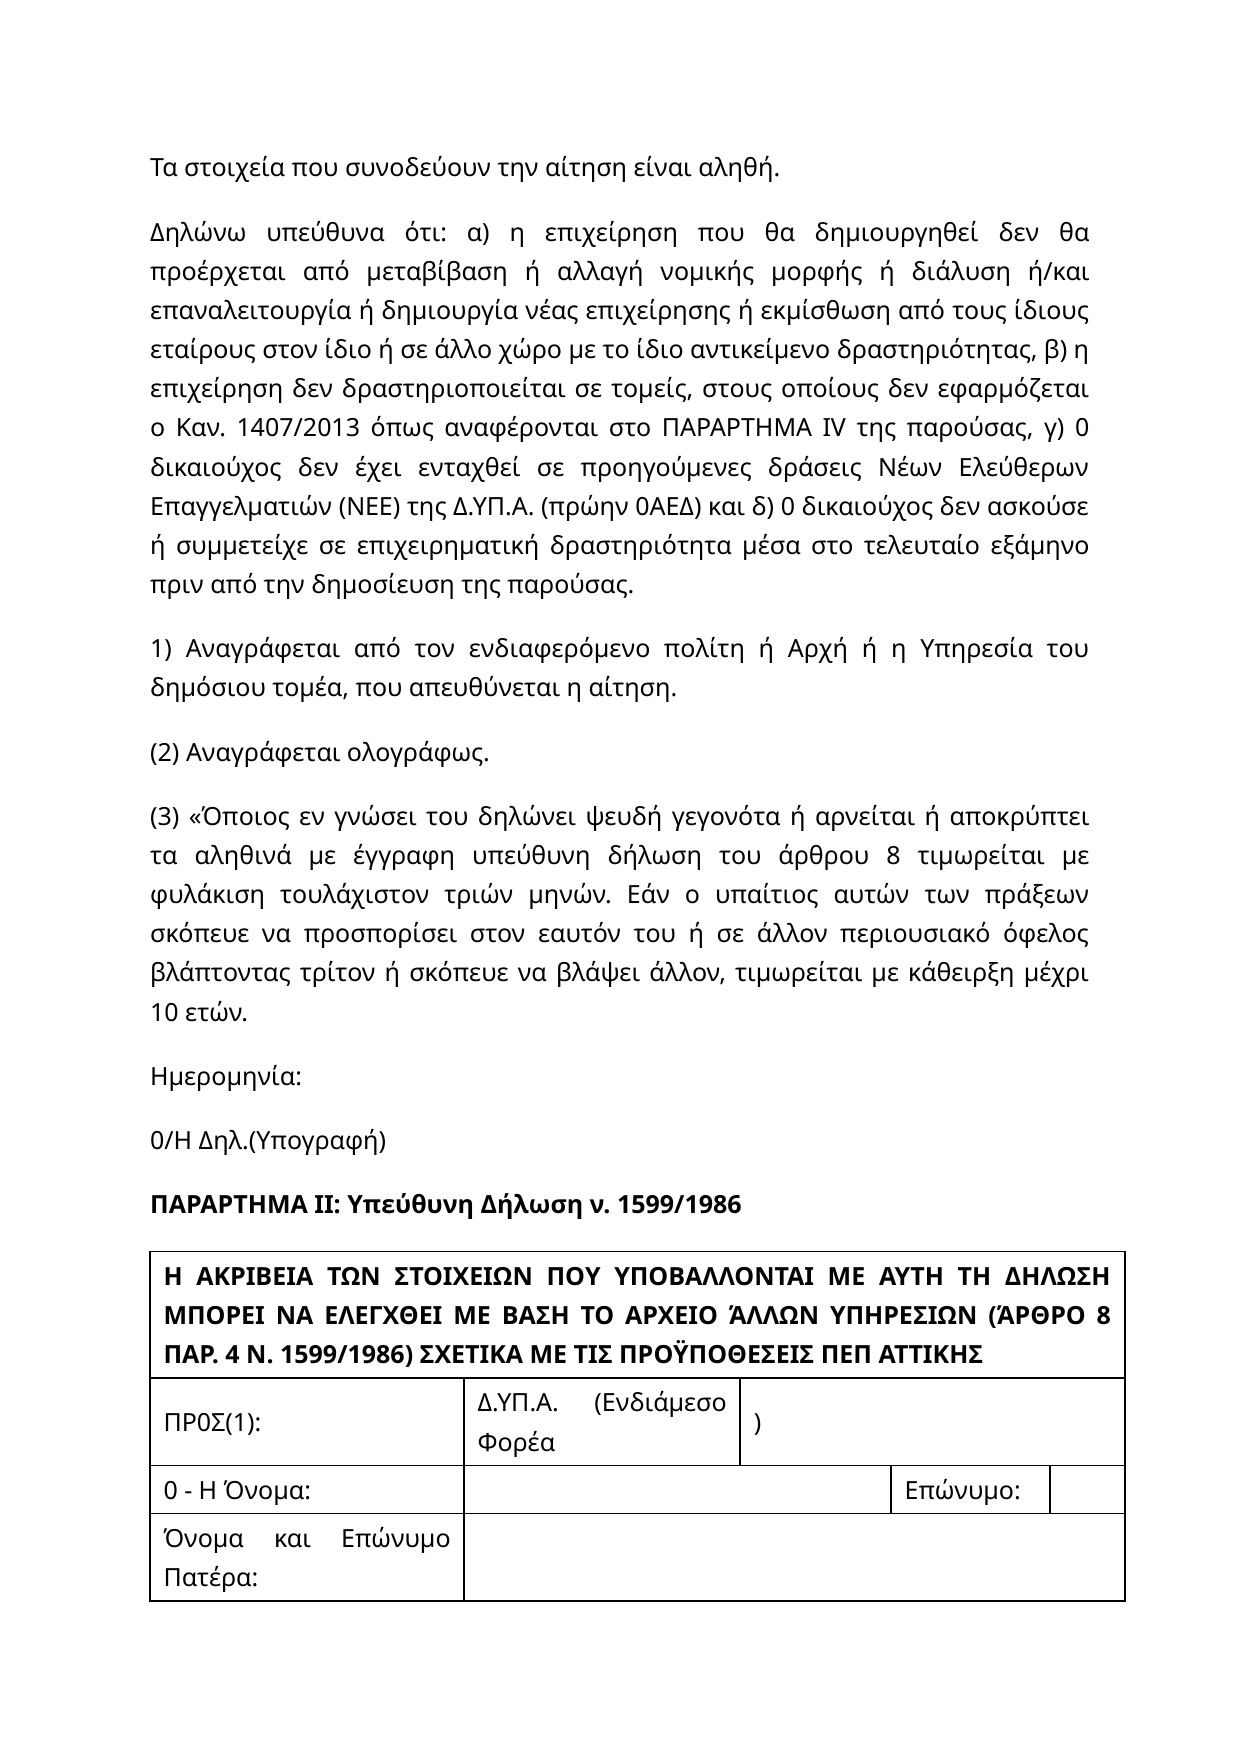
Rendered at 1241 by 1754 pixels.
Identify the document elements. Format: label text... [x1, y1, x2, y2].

table_header Η ΑΚΡΙΒΕΙΑ ΤΩΝ ΣΤΟΙΧΕΙΩΝ ΠΟΥ ΥΠΟΒΑΛΛΟΝΤΑΙ ΜΕ ΑΥΤΗ ΤΗ ΔΗΛΩΣΗ ΜΠΟΡΕΙ ΝΑ ΕΛΕΓΧΘΕΙ ΜΕ ΒΑΣΗ ΤΟ ΑΡΧΕΙΟ ΆΛΛΩΝ ΥΠΗΡΕΣΙΩΝ (ΆΡΘΡΟ 8 ΠΑΡ. 4 Ν. 1599/1986) ΣΧΕΤΙΚΑ ΜΕ ΤΙΣ ΠΡΟΫΠΟΘΕΣΕΙΣ ΠΕΠ ΑΤΤΙΚΗΣ [151, 1252, 1124, 1377]
text Δηλώνω υπεύθυνα ότι: α) η επιχείρηση που θα δημιουργηθεί δεν θα προέρχεται από μεταβίβαση ή αλλαγή νομικής μορφής ή διάλυση ή/και επαναλειτουργία ή δημιουργία νέας επιχείρησης ή εκμίσθωση από τους ίδιους εταίρους στον ίδιο ή σε άλλο χώρο με το ίδιο αντικείμενο δραστηριότητας, β) η επιχείρηση δεν δραστηριοποιείται σε τομείς, στους οποίους δεν εφαρμόζεται ο Καν. 1407/2013 όπως αναφέρονται στο ΠΑΡΑΡΤΗΜΑ IV της παρούσας, γ) 0 δικαιούχος δεν έχει ενταχθεί σε προηγούμενες δράσεις Νέων Ελεύθερων Επαγγελματιών (ΝΕΕ) της Δ.ΥΠ.Α. (πρώην 0ΑΕΔ) και δ) 0 δικαιούχος δεν ασκούσε ή συμμετείχε σε επιχειρηματική δραστηριότητα μέσα στο τελευταίο εξάμηνο πριν από την δημοσίευση της παρούσας. [150, 214, 1090, 601]
text 1) Αναγράφεται από τον ενδιαφερόμενο πολίτη ή Αρχή ή η Υπηρεσία του δημόσιου τομέα, που απευθύνεται η αίτηση. [150, 631, 1090, 704]
table_cell [465, 1466, 890, 1513]
table_cell Δ.ΥΠ.Α. (Ενδιάμεσο Φορέα [465, 1379, 739, 1464]
text Ημερομηνία: [150, 1058, 1090, 1092]
text 0/Η Δηλ.(Υπογραφή) [150, 1122, 1090, 1157]
table_cell [1051, 1466, 1124, 1513]
text ΠΑΡΑΡΤΗΜΑ II: Υπεύθυνη Δήλωση ν. 1599/1986 [150, 1187, 1090, 1221]
table_cell ΠΡ0Σ(1): [151, 1379, 463, 1464]
table_cell Όνομα και Επώνυμο Πατέρα: [151, 1514, 463, 1600]
text (2) Αναγράφεται ολογράφως. [150, 734, 1090, 768]
table_cell Επώνυμο: [892, 1466, 1049, 1513]
table_cell 0 - Η Όνομα: [151, 1466, 463, 1513]
text Τα στοιχεία που συνοδεύουν την αίτηση είναι αληθή. [150, 150, 1090, 184]
text (3) «Όποιος εν γνώσει του δηλώνει ψευδή γεγονότα ή αρνείται ή αποκρύπτει τα αληθινά με έγγραφη υπεύθυνη δήλωση του άρθρου 8 τιμωρείται με φυλάκιση τουλάχιστον τριών μηνών. Εάν ο υπαίτιος αυτών των πράξεων σκόπευε να προσπορίσει στον εαυτόν του ή σε άλλον περιουσιακό όφελος βλάπτοντας τρίτον ή σκόπευε να βλάψει άλλον, τιμωρείται με κάθειρξη μέχρι 10 ετών. [150, 798, 1090, 1028]
table_cell ) [741, 1379, 1124, 1464]
table_cell [465, 1514, 1124, 1600]
